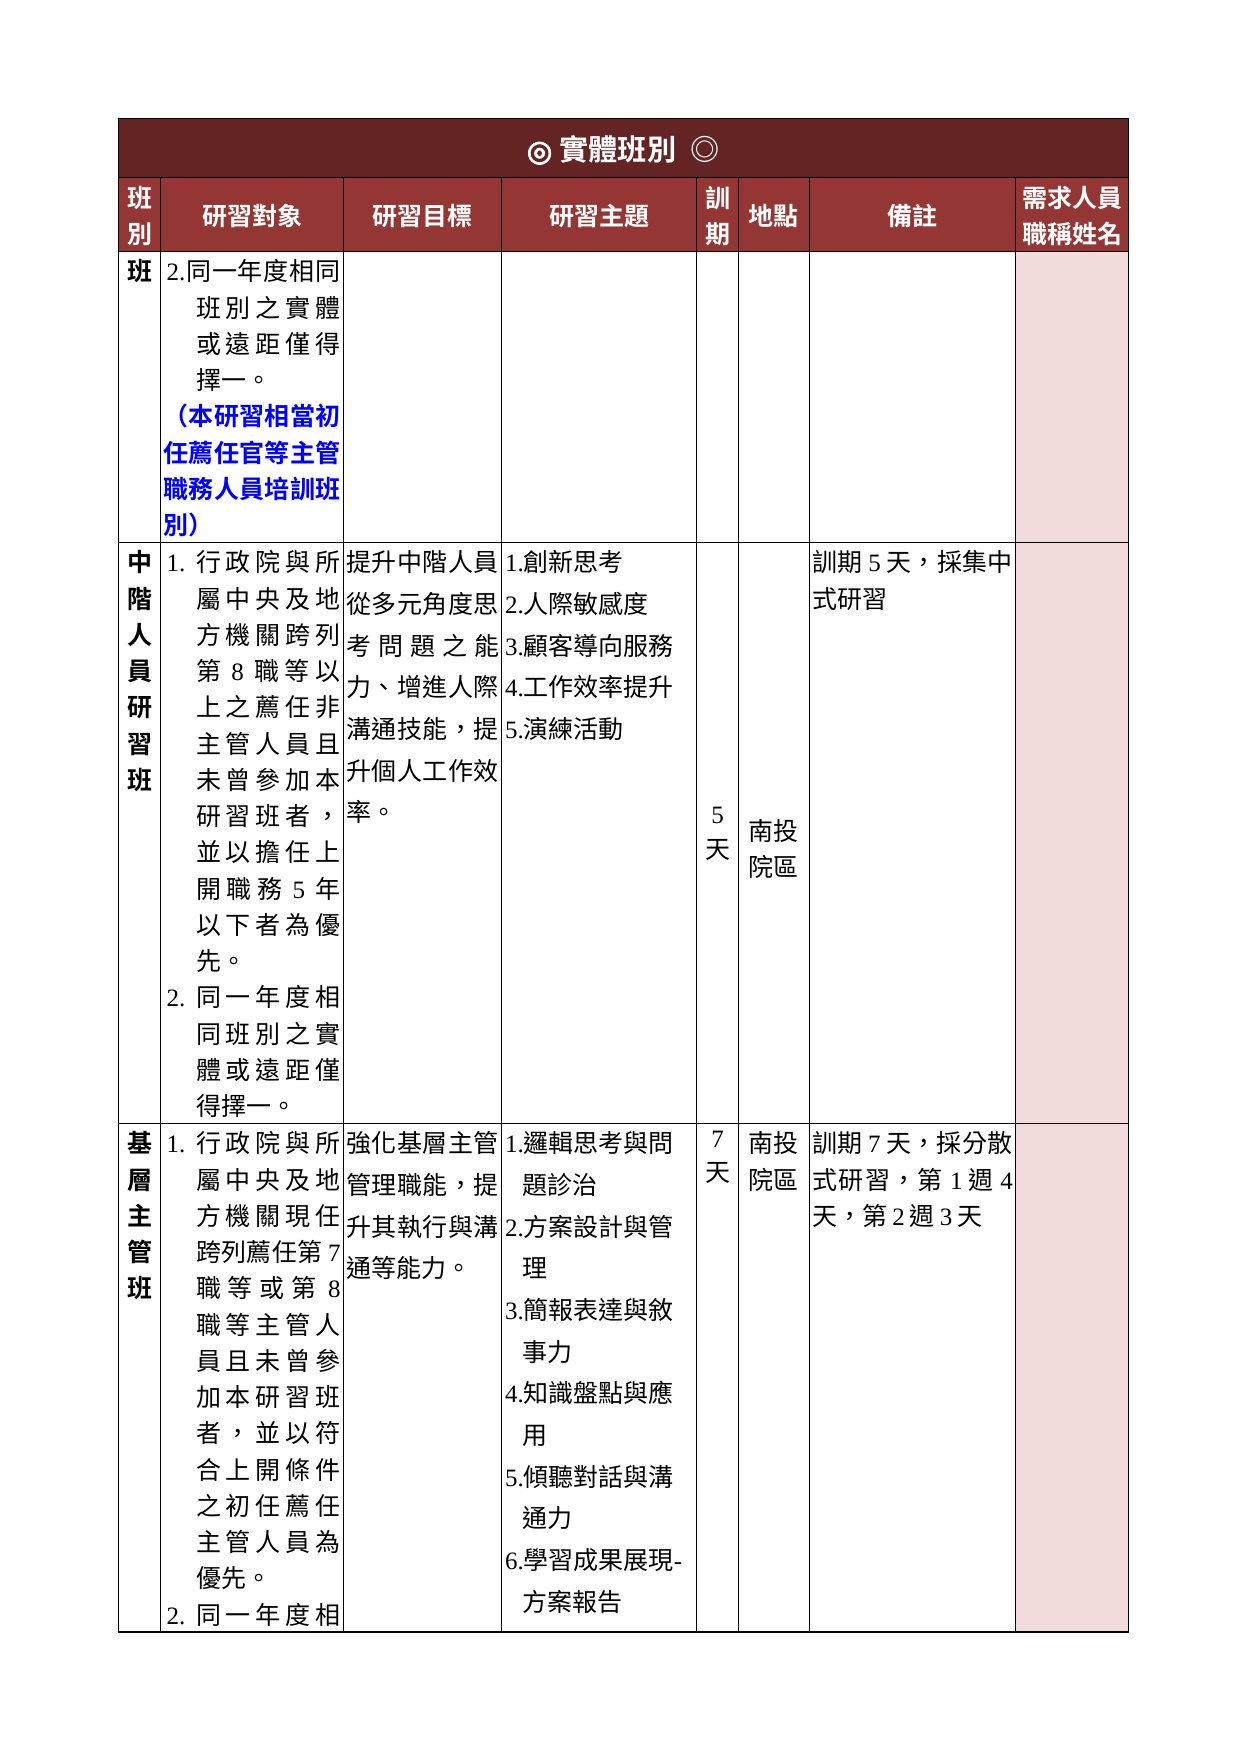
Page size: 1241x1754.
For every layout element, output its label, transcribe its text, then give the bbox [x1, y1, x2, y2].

table_header ◎ 實體班別 ◎ [119, 119, 1128, 177]
table_cell 1. 行政院與所屬中央及地方機關跨列第8職等以上之薦任非主管人員且未曾參加本研習班者，並以擔任上開職務5年以下者為優先。 2. 同一年度相同班別之實體或遠距僅得擇一。 [161, 543, 343, 1123]
table_cell 班 [119, 252, 160, 542]
table_cell 需求人員職稱姓名 [1016, 178, 1128, 251]
table_cell 訓期7天，採分散式研習，第1週4天，第2週3天 [810, 1124, 1015, 1631]
table_cell 訓期 [697, 178, 738, 251]
table_cell 南投院區 [739, 543, 809, 1123]
table_cell 1. 行政院與所屬中央及地方機關現任跨列薦任第7職等或第8職等主管人員且未曾參加本研習班者，並以符合上開條件之初任薦任主管人員為優先。 2. 同一年度相 [161, 1124, 343, 1631]
table_cell [502, 252, 696, 542]
table_cell [1016, 1124, 1128, 1631]
table_cell 邏輯思考與問題診治 方案設計與管理 簡報表達與敘事力 知識盤點與應用 傾聽對話與溝通力 學習成果展現-方案報告 實務案例參訪 [502, 1124, 696, 1631]
table_cell 2.同一年度相同班別之實體或遠距僅得擇一。 （本研習相當初任薦任官等主管職務人員培訓班別） [161, 252, 343, 542]
table_cell 訓期5天，採集中式研習 [810, 543, 1015, 1123]
table_cell 強化基層主管管理職能，提升其執行與溝通等能力。 [344, 1124, 501, 1631]
table_cell [1016, 252, 1128, 542]
table_cell 南投院區 [739, 1124, 809, 1631]
table_cell 研習對象 [161, 178, 343, 251]
table_cell [739, 252, 809, 542]
table_cell 地點 [739, 178, 809, 251]
table_cell 5天 [697, 543, 738, 1123]
table_cell [1016, 543, 1128, 1123]
table_cell 7天 [697, 1124, 738, 1631]
table_cell 班別 [119, 178, 160, 251]
table_cell [697, 252, 738, 542]
table_cell 提升中階人員從多元角度思考問題之能力、增進人際溝通技能，提升個人工作效率。 [344, 543, 501, 1123]
table_cell 中階人員研習班 [119, 543, 160, 1123]
table_cell 1.創新思考 2.人際敏感度 3.顧客導向服務 4.工作效率提升 5.演練活動 [502, 543, 696, 1123]
table_cell 研習目標 [344, 178, 501, 251]
table_cell 基層主管班 [119, 1124, 160, 1631]
table_cell [810, 252, 1015, 542]
table_cell 研習主題 [502, 178, 696, 251]
table_cell 備註 [810, 178, 1015, 251]
table_cell [344, 252, 501, 542]
